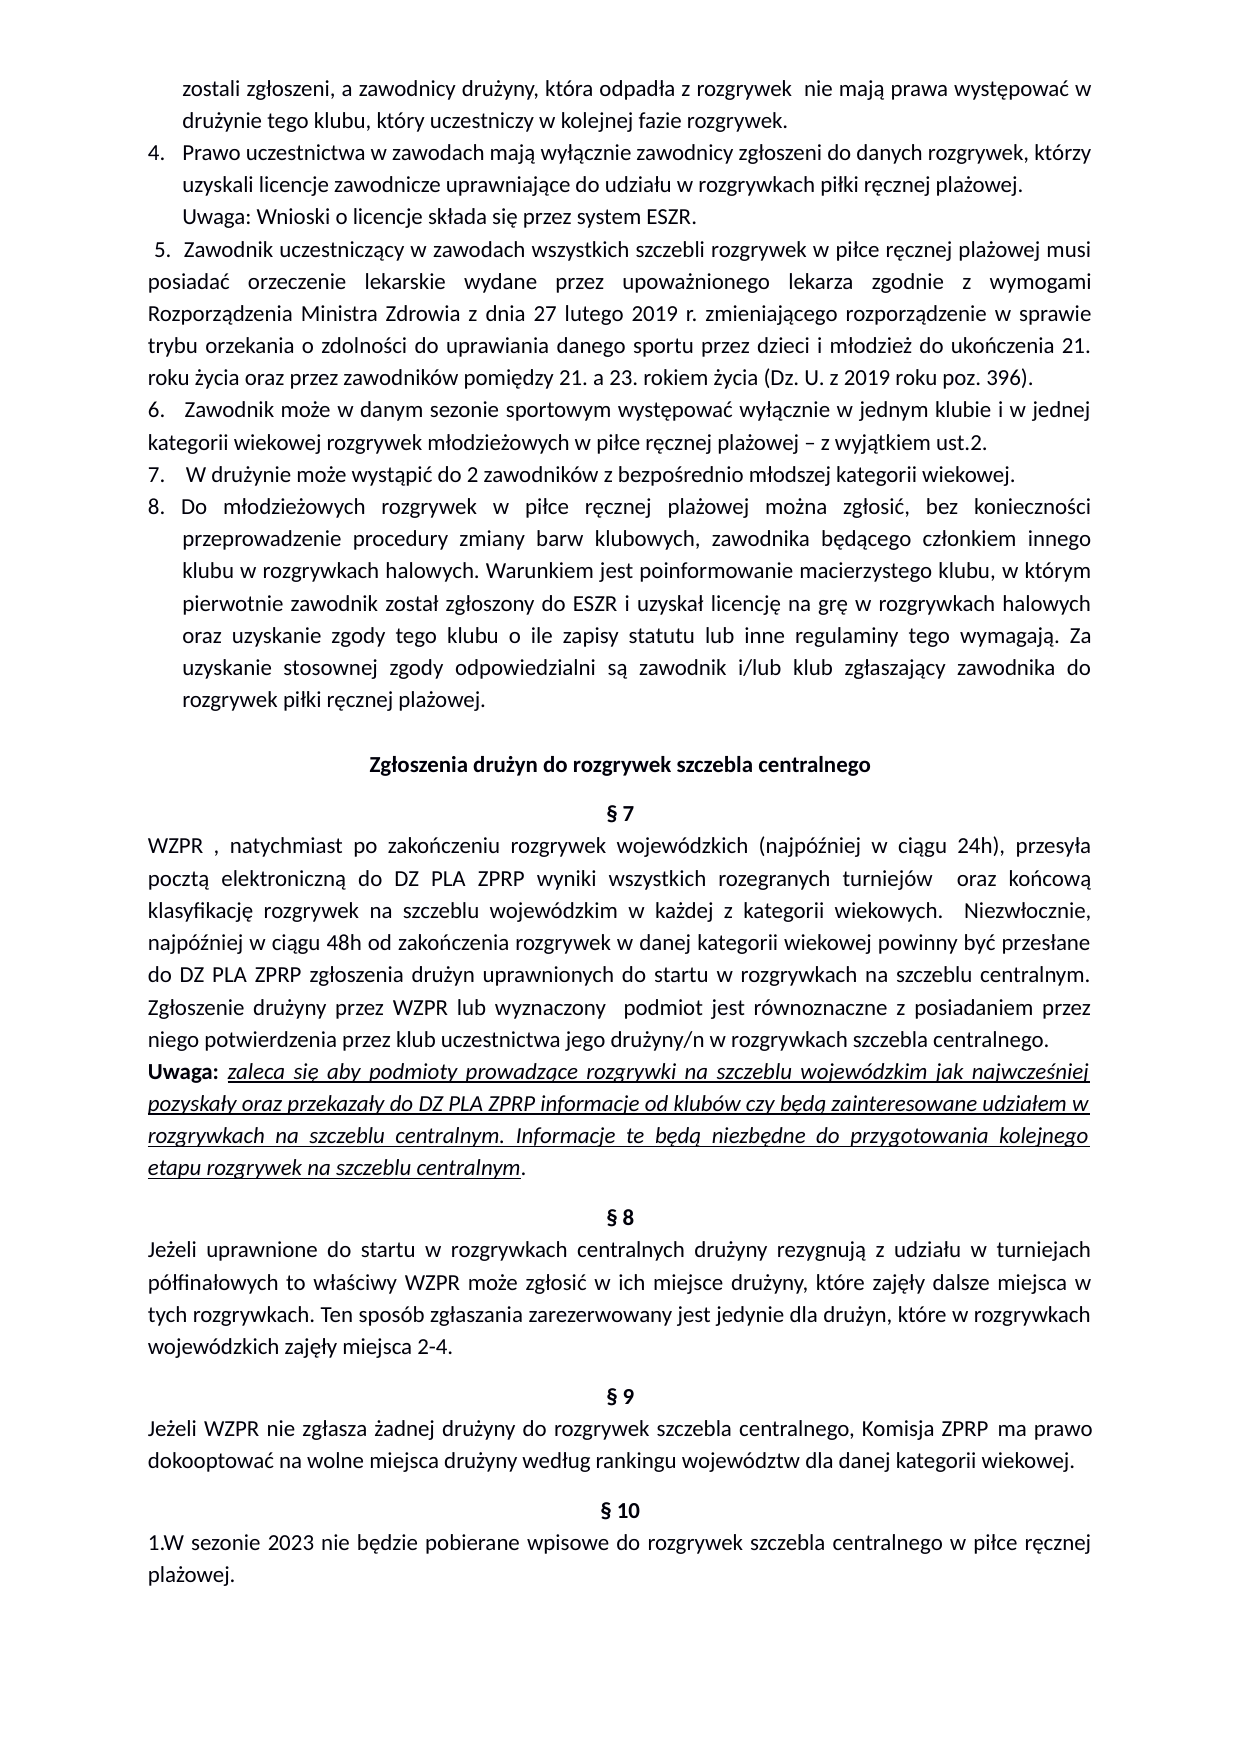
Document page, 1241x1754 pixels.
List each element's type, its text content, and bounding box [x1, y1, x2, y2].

text 1.W sezonie 2023 nie będzie pobierane wpisowe do rozgrywek szczebla centralnego w piłce ręcznej plażowej. [148, 1528, 1093, 1588]
text Zgłoszenia drużyn do rozgrywek szczebla centralnego [148, 750, 1093, 778]
text § 7 [148, 799, 1093, 827]
text Jeżeli WZPR nie zgłasza żadnej drużyny do rozgrywek szczebla centralnego, Komisja ZPRP ma prawo dokooptować na wolne miejsca drużyny według rankingu województw dla danej kategorii wiekowej. [148, 1414, 1093, 1474]
text WZPR , natychmiast po zakończeniu rozgrywek wojewódzkich (najpóźniej w ciągu 24h), przesyła pocztą elektroniczną do DZ PLA ZPRP wyniki wszystkich rozegranych turniejów oraz końcową klasyfikację rozgrywek na szczeblu wojewódzkim w każdej z kategorii wiekowych. Niezwłocznie, najpóźniej w ciągu 48h od zakończenia rozgrywek w danej kategorii wiekowej powinny być przesłane do DZ PLA ZPRP zgłoszenia drużyn uprawnionych do startu w rozgrywkach na szczeblu centralnym. Zgłoszenie drużyny przez WZPR lub wyznaczony podmiot jest równoznaczne z posiadaniem przez niego potwierdzenia przez klub uczestnictwa jego drużyny/n w rozgrywkach szczebla centralnego. [148, 832, 1093, 1053]
text § 10 [148, 1496, 1093, 1524]
text § 8 [148, 1203, 1093, 1231]
list Prawo uczestnictwa w zawodach mają wyłącznie zawodnicy zgłoszeni do danych rozgrywek, którzy uzyskali licencje zawodnicze uprawniające do udziału w rozgrywkach piłki ręcznej plażowej. [148, 138, 1093, 198]
text 7. W drużynie może wystąpić do 2 zawodników z bezpośrednio młodszej kategorii wiekowej. [148, 460, 1093, 488]
text 5. Zawodnik uczestniczący w zawodach wszystkich szczebli rozgrywek w piłce ręcznej plażowej musi posiadać orzeczenie lekarskie wydane przez upoważnionego lekarza zgodnie z wymogami Rozporządzenia Ministra Zdrowia z dnia 27 lutego 2019 r. zmieniającego rozporządzenie w sprawie trybu orzekania o zdolności do uprawiania danego sportu przez dzieci i młodzież do ukończenia 21. roku życia oraz przez zawodników pomiędzy 21. a 23. rokiem życia (Dz. U. z 2019 roku poz. 396). [148, 235, 1093, 391]
text 6. Zawodnik może w danym sezonie sportowym występować wyłącznie w jednym klubie i w jednej kategorii wiekowej rozgrywek młodzieżowych w piłce ręcznej plażowej – z wyjątkiem ust.2. [148, 396, 1093, 456]
text Uwaga: Wnioski o licencje składa się przez system ESZR. [182, 202, 1093, 231]
list zostali zgłoszeni, a zawodnicy drużyny, która odpadła z rozgrywek nie mają prawa występować w drużynie tego klubu, który uczestniczy w kolejnej fazie rozgrywek. [148, 74, 1093, 134]
text § 9 [148, 1382, 1093, 1410]
text 8. Do młodzieżowych rozgrywek w piłce ręcznej plażowej można zgłosić, bez konieczności przeprowadzenie procedury zmiany barw klubowych, zawodnika będącego członkiem innego klubu w rozgrywkach halowych. Warunkiem jest poinformowanie macierzystego klubu, w którym pierwotnie zawodnik został zgłoszony do ESZR i uzyskał licencję na grę w rozgrywkach halowych oraz uzyskanie zgody tego klubu o ile zapisy statutu lub inne regulaminy tego wymagają. Za uzyskanie stosownej zgody odpowiedzialni są zawodnik i/lub klub zgłaszający zawodnika do rozgrywek piłki ręcznej plażowej. [148, 492, 1093, 713]
text Uwaga: zaleca się aby podmioty prowadzące rozgrywki na szczeblu wojewódzkim jak najwcześniej pozyskały oraz przekazały do DZ PLA ZPRP informacje od klubów czy będą zainteresowane udziałem w rozgrywkach na szczeblu centralnym. Informacje te będą niezbędne do przygotowania kolejnego etapu rozgrywek na szczeblu centralnym. [148, 1057, 1093, 1182]
text Jeżeli uprawnione do startu w rozgrywkach centralnych drużyny rezygnują z udziału w turniejach półfinałowych to właściwy WZPR może zgłosić w ich miejsce drużyny, które zajęły dalsze miejsca w tych rozgrywkach. Ten sposób zgłaszania zarezerwowany jest jedynie dla drużyn, które w rozgrywkach wojewódzkich zajęły miejsca 2-4. [148, 1236, 1093, 1360]
